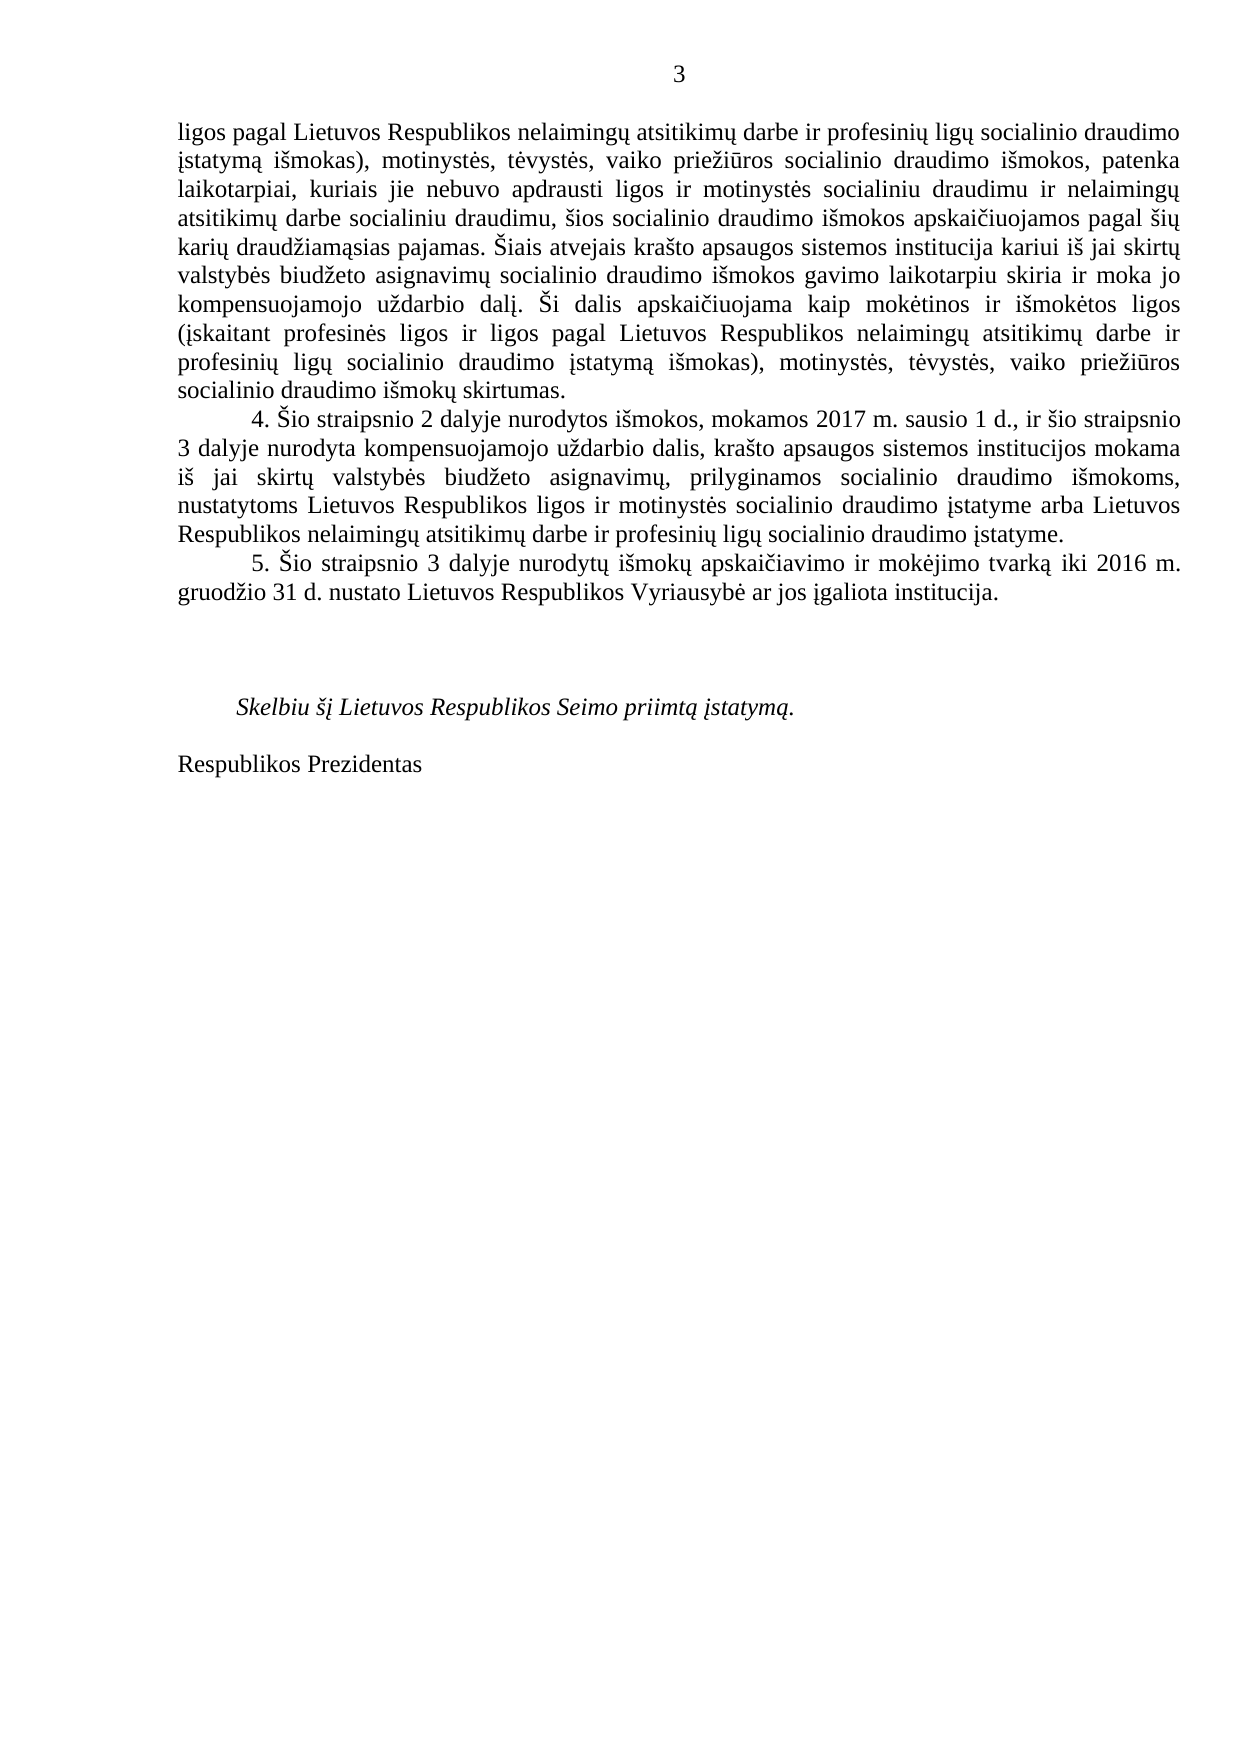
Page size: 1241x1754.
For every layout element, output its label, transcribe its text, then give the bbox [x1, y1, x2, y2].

text Respublikos Prezidentas [177, 749, 1181, 778]
text ligos pagal Lietuvos Respublikos nelaimingų atsitikimų darbe ir profesinių ligų socialinio draudimo įstatymą išmokas), motinystės, tėvystės, vaiko priežiūros socialinio draudimo išmokos, patenka laikotarpiai, kuriais jie nebuvo apdrausti ligos ir motinystės socialiniu draudimu ir nelaimingų atsitikimų darbe socialiniu draudimu, šios socialinio draudimo išmokos apskaičiuojamos pagal šių karių draudžiamąsias pajamas. Šiais atvejais krašto apsaugos sistemos institucija kariui iš jai skirtų valstybės biudžeto asignavimų socialinio draudimo išmokos gavimo laikotarpiu skiria ir moka jo kompensuojamojo uždarbio dalį. Ši dalis apskaičiuojama kaip mokėtinos ir išmokėtos ligos (įskaitant profesinės ligos ir ligos pagal Lietuvos Respublikos nelaimingų atsitikimų darbe ir profesinių ligų socialinio draudimo įstatymą išmokas), motinystės, tėvystės, vaiko priežiūros socialinio draudimo išmokų skirtumas. [177, 117, 1181, 404]
text Skelbiu šį Lietuvos Respublikos Seimo priimtą įstatymą. [177, 692, 1181, 720]
text 4. Šio straipsnio 2 dalyje nurodytos išmokos, mokamos 2017 m. sausio 1 d., ir šio straipsnio 3 dalyje nurodyta kompensuojamojo uždarbio dalis, krašto apsaugos sistemos institucijos mokama iš jai skirtų valstybės biudžeto asignavimų, prilyginamos socialinio draudimo išmokoms, nustatytoms Lietuvos Respublikos ligos ir motinystės socialinio draudimo įstatyme arba Lietuvos Respublikos nelaimingų atsitikimų darbe ir profesinių ligų socialinio draudimo įstatyme. [177, 404, 1181, 548]
text 5. Šio straipsnio 3 dalyje nurodytų išmokų apskaičiavimo ir mokėjimo tvarką iki 2016 m. gruodžio 31 d. nustato Lietuvos Respublikos Vyriausybė ar jos įgaliota institucija. [177, 548, 1181, 605]
